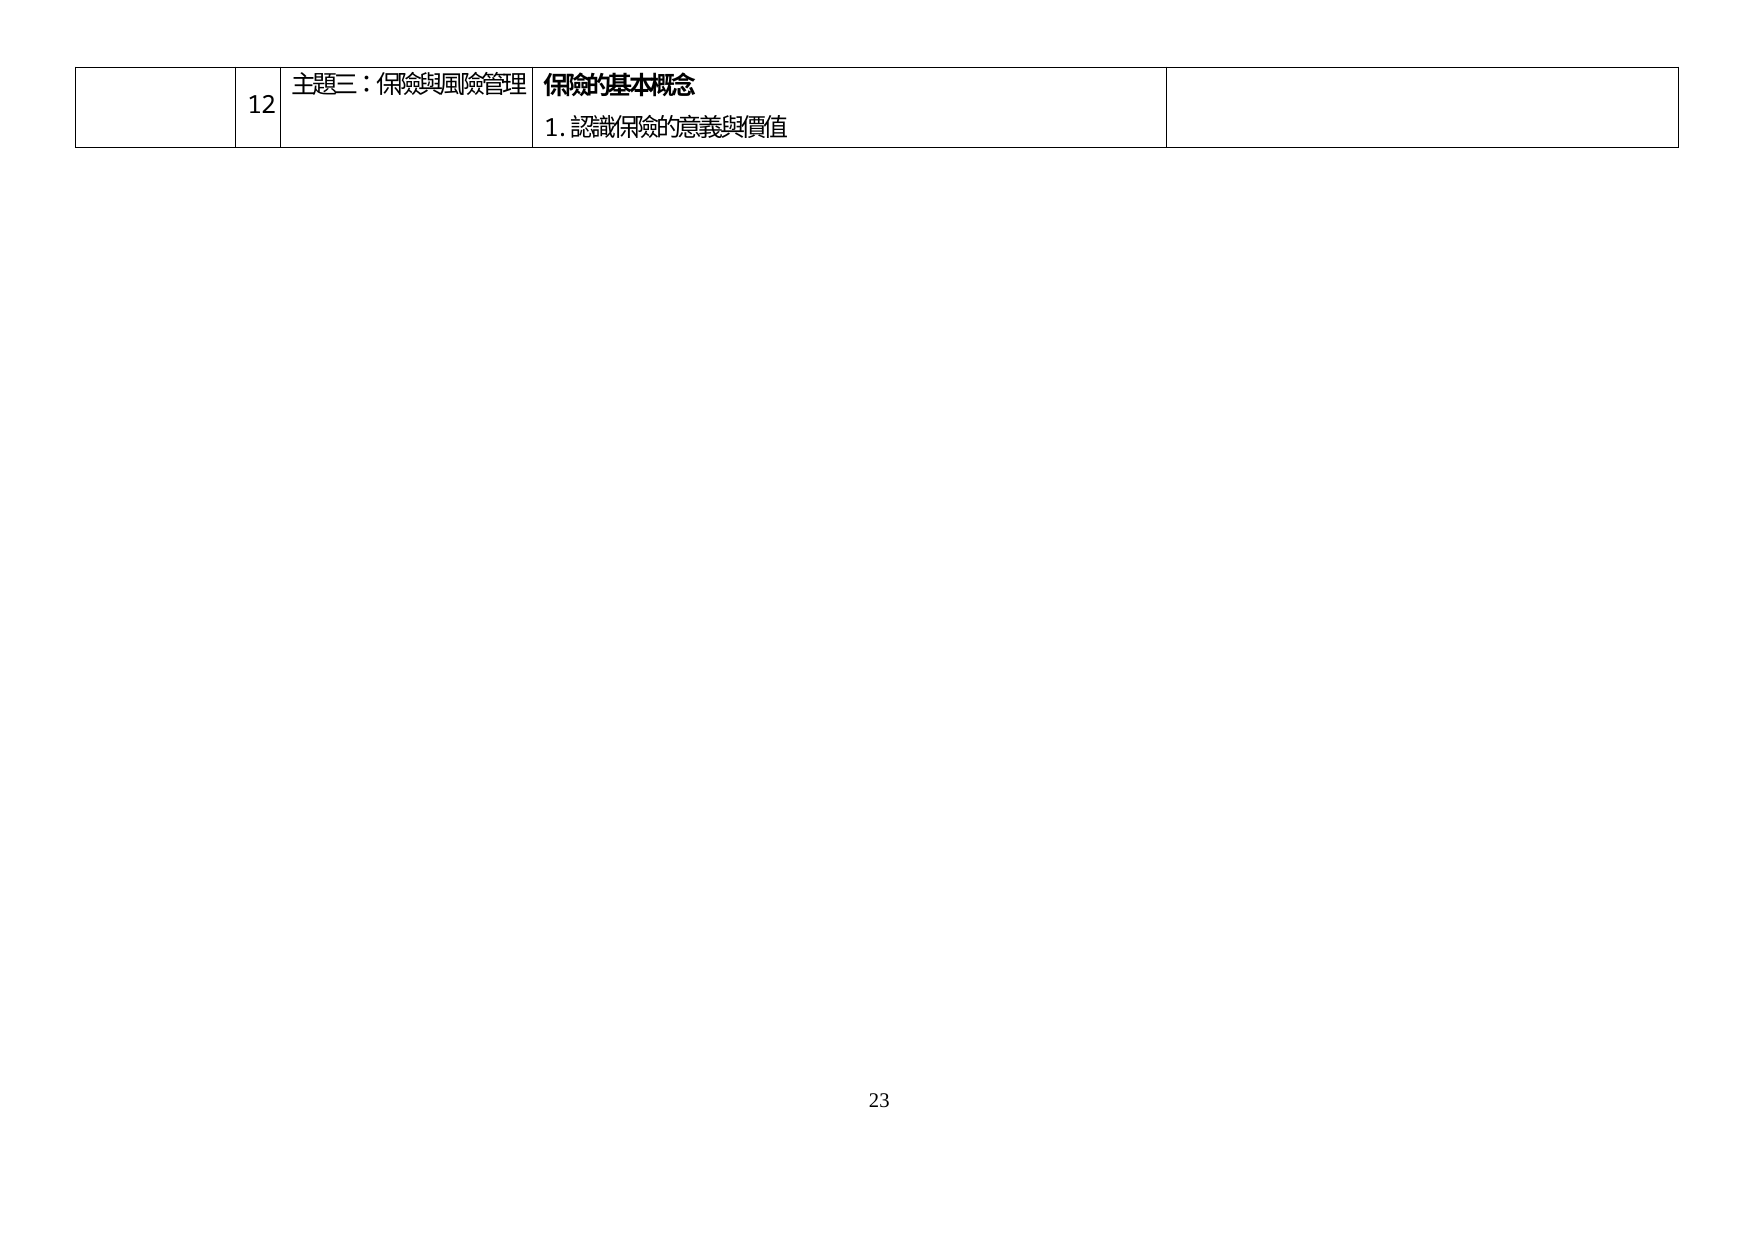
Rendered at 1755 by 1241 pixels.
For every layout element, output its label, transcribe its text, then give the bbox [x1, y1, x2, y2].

table_cell 保險的基本概念 1.認識保險的意義與價值 [533, 68, 1166, 147]
table_cell [1167, 68, 1678, 147]
table_header [76, 68, 235, 147]
table_cell 12 [236, 68, 280, 147]
table_cell 主題三：保險與風險管理 [281, 68, 532, 147]
